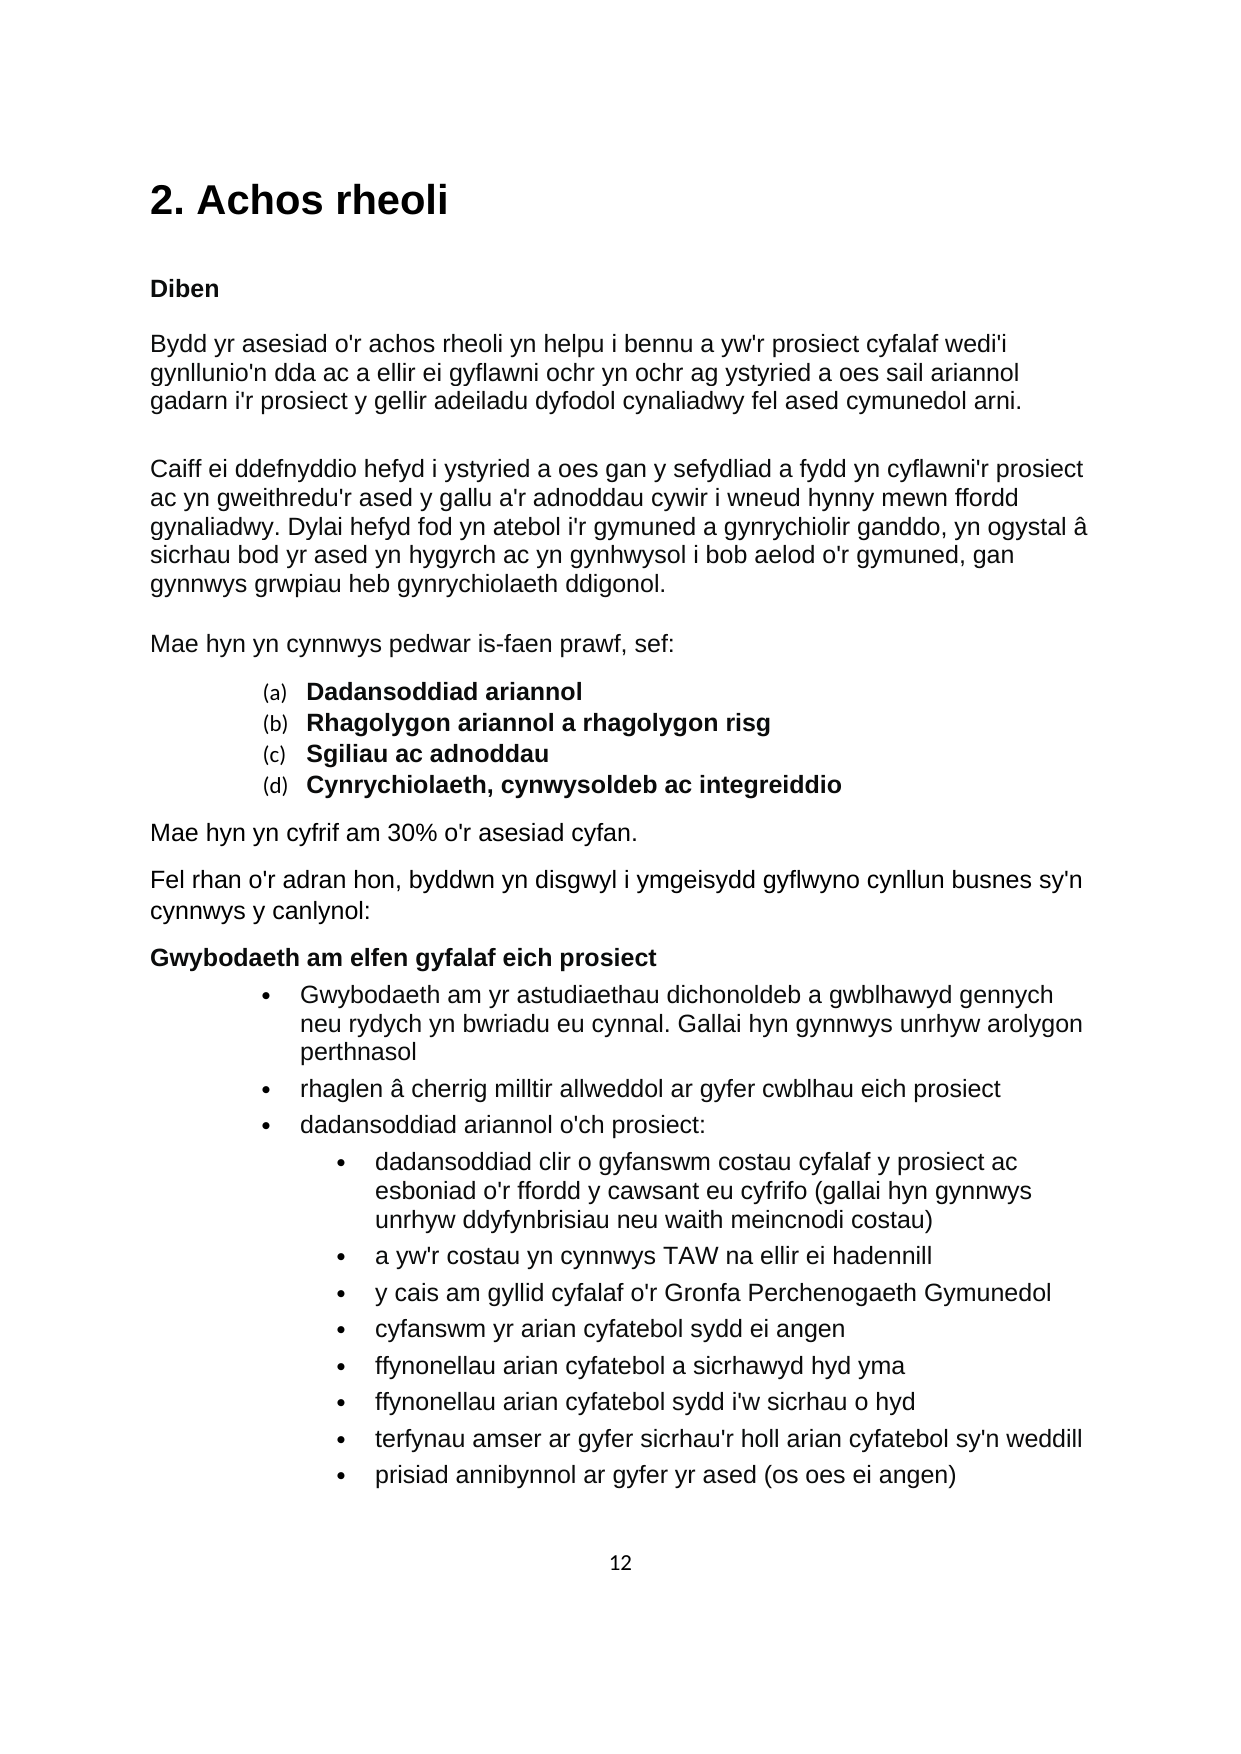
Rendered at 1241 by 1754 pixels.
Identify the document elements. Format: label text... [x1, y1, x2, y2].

list ffynonellau arian cyfatebol sydd i'w sicrhau o hyd [337, 1387, 1090, 1416]
list Dadansoddiad ariannol [262, 677, 1090, 706]
list Gwybodaeth am yr astudiaethau dichonoldeb a gwblhawyd gennych neu rydych yn bwriadu eu cynnal. Gallai hyn gynnwys unrhyw arolygon perthnasol [262, 980, 1090, 1066]
text Mae hyn yn cyfrif am 30% o'r asesiad cyfan. [150, 818, 1090, 847]
list y cais am gyllid cyfalaf o'r Gronfa Perchenogaeth Gymunedol [337, 1278, 1090, 1306]
list ffynonellau arian cyfatebol a sicrhawyd hyd yma [337, 1351, 1090, 1379]
list rhaglen â cherrig milltir allweddol ar gyfer cwblhau eich prosiect [262, 1074, 1090, 1103]
text Diben [150, 274, 1090, 302]
text Mae hyn yn cynnwys pedwar is-faen prawf, sef: [150, 629, 1090, 658]
list a yw'r costau yn cynnwys TAW na ellir ei hadennill [337, 1241, 1090, 1270]
list cyfanswm yr arian cyfatebol sydd ei angen [337, 1314, 1090, 1343]
list terfynau amser ar gyfer sicrhau'r holl arian cyfatebol sy'n weddill [337, 1424, 1090, 1453]
text Caiff ei ddefnyddio hefyd i ystyried a oes gan y sefydliad a fydd yn cyflawni'r prosiect ac yn gweithredu'r ased y gallu a'r adnoddau cywir i wneud hynny mewn ffordd gynaliadwy. Dylai hefyd fod yn atebol i'r gymuned a gynrychiolir ganddo, yn ogystal â sicrhau bod yr ased yn hygyrch ac yn gynhwysol i bob aelod o'r gymuned, gan gynnwys grwpiau heb gynrychiolaeth ddigonol. [150, 454, 1090, 598]
subtitle 2. Achos rheoli [150, 175, 1090, 223]
text Gwybodaeth am elfen gyfalaf eich prosiect [150, 943, 1090, 972]
list Rhagolygon ariannol a rhagolygon risg [262, 708, 1090, 737]
list dadansoddiad ariannol o'ch prosiect: [262, 1111, 1090, 1139]
list prisiad annibynnol ar gyfer yr ased (os oes ei angen) [337, 1461, 1090, 1489]
list Cynrychiolaeth, cynwysoldeb ac integreiddio [262, 770, 1090, 799]
text Bydd yr asesiad o'r achos rheoli yn helpu i bennu a yw'r prosiect cyfalaf wedi'i gynllunio'n dda ac a ellir ei gyflawni ochr yn ochr ag ystyried a oes sail ariannol gadarn i'r prosiect y gellir adeiladu dyfodol cynaliadwy fel ased cymunedol arni. [150, 329, 1090, 415]
list dadansoddiad clir o gyfanswm costau cyfalaf y prosiect ac esboniad o'r ffordd y cawsant eu cyfrifo (gallai hyn gynnwys unrhyw ddyfynbrisiau neu waith meincnodi costau) [337, 1147, 1090, 1233]
list Sgiliau ac adnoddau [262, 739, 1090, 768]
text Fel rhan o'r adran hon, byddwn yn disgwyl i ymgeisydd gyflwyno cynllun busnes sy'n cynnwys y canlynol: [150, 865, 1090, 925]
